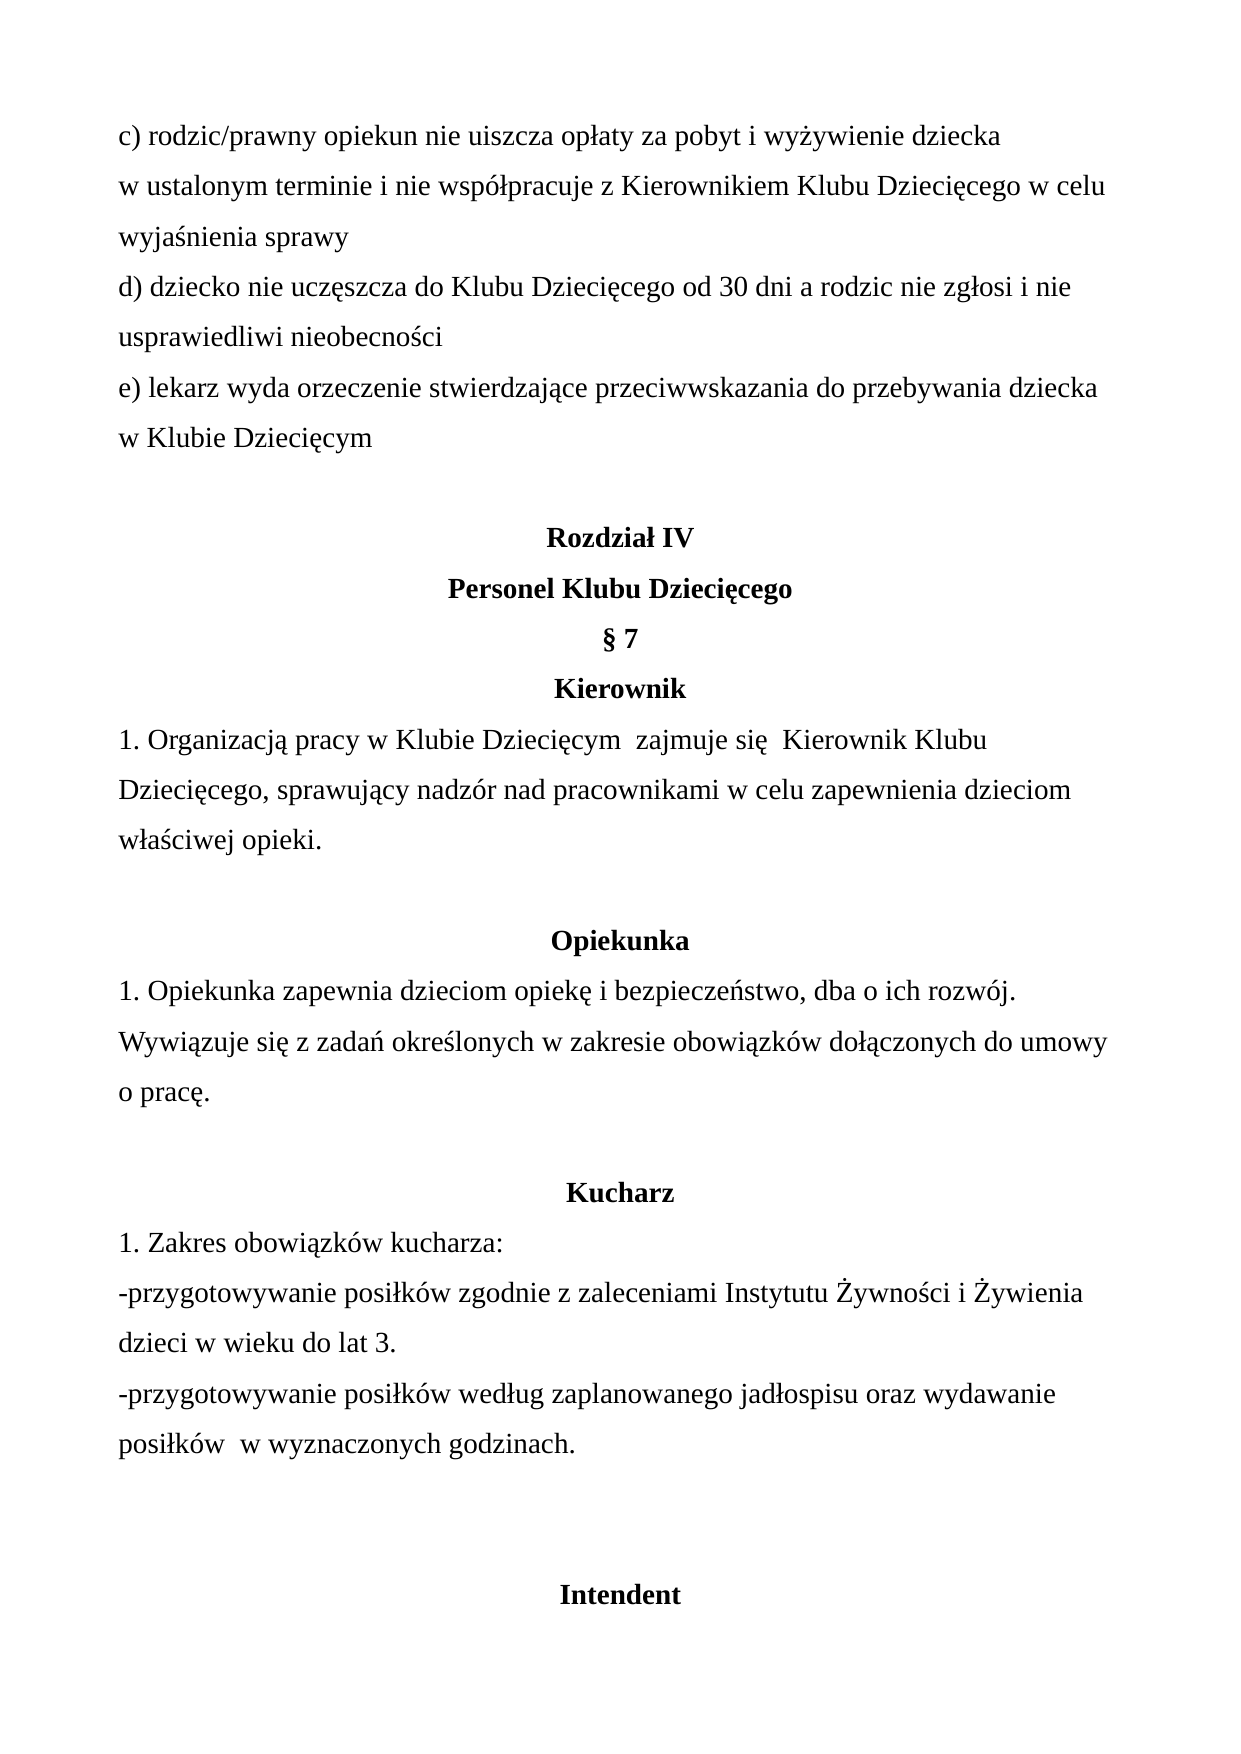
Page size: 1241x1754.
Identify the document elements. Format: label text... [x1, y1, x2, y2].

text Opiekunka [118, 923, 1122, 957]
text w ustalonym terminie i nie współpracuje z Kierownikiem Klubu Dziecięcego w celu wyjaśnienia sprawy [118, 168, 1122, 252]
text e) lekarz wyda orzeczenie stwierdzające przeciwwskazania do przebywania dziecka w Klubie Dziecięcym [118, 370, 1122, 453]
text Personel Klubu Dziecięcego [118, 571, 1122, 604]
text Kierownik [118, 672, 1122, 705]
text 1. Zakres obowiązków kucharza: [118, 1225, 1122, 1258]
text Intendent [118, 1577, 1122, 1611]
text 1. Organizacją pracy w Klubie Dziecięcym zajmuje się Kierownik Klubu Dziecięcego, sprawujący nadzór nad pracownikami w celu zapewnienia dzieciom właściwej opieki. [118, 722, 1122, 856]
text c) rodzic/prawny opiekun nie uiszcza opłaty za pobyt i wyżywienie dziecka [118, 118, 1122, 152]
text § 7 [118, 621, 1122, 655]
text Kucharz [118, 1175, 1122, 1208]
text d) dziecko nie uczęszcza do Klubu Dziecięcego od 30 dni a rodzic nie zgłosi i nie usprawiedliwi nieobecności [118, 269, 1122, 353]
text Rozdział IV [118, 521, 1122, 554]
text 1. Opiekunka zapewnia dzieciom opiekę i bezpieczeństwo, dba o ich rozwój. Wywiązuje się z zadań określonych w zakresie obowiązków dołączonych do umowy o pracę. [118, 973, 1122, 1108]
text -przygotowywanie posiłków zgodnie z zaleceniami Instytutu Żywności i Żywienia dzieci w wieku do lat 3. [118, 1275, 1122, 1359]
text -przygotowywanie posiłków według zaplanowanego jadłospisu oraz wydawanie posiłków w wyznaczonych godzinach. [118, 1376, 1122, 1460]
